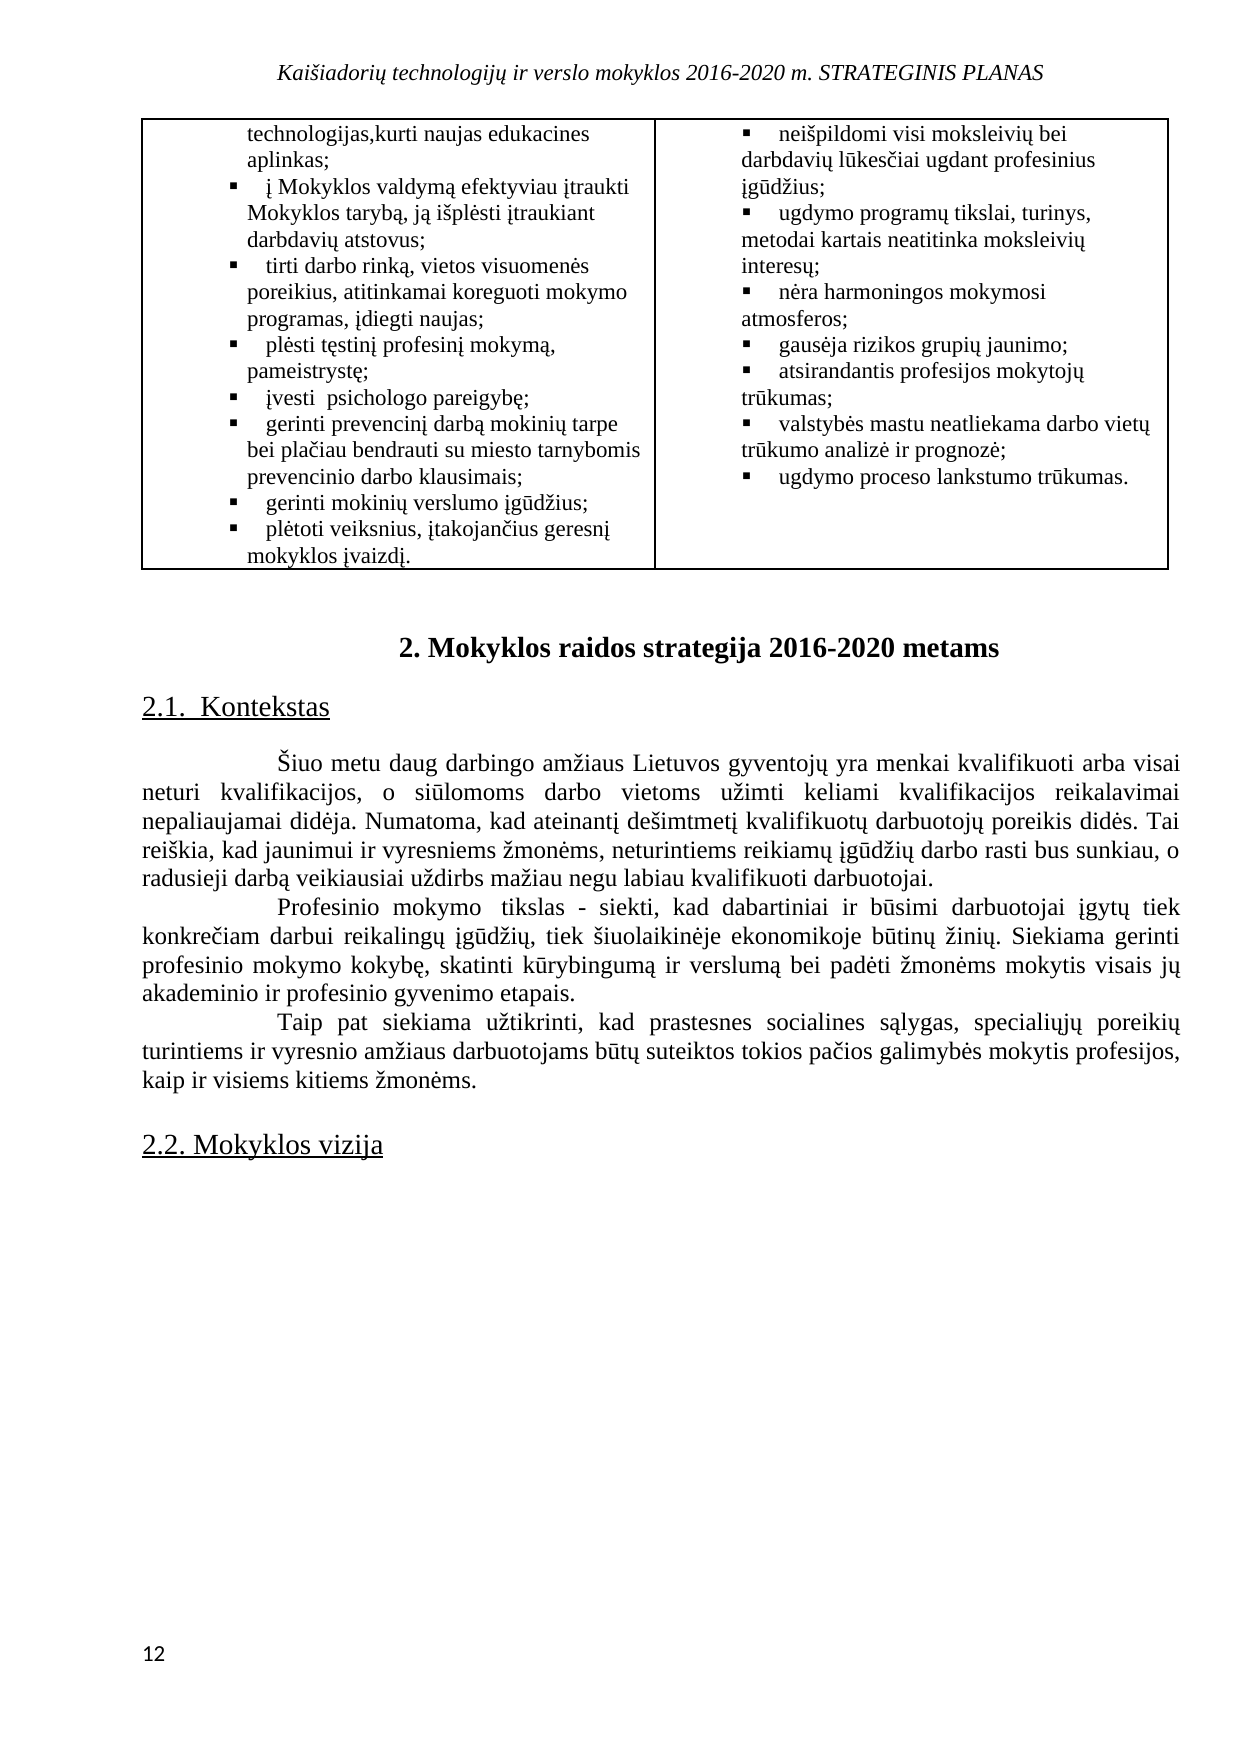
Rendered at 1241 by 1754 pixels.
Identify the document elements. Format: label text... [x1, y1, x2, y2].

text Taip pat siekiama užtikrinti, kad prastesnes socialines sąlygas, specialiųjų poreikių turintiems ir vyresnio amžiaus darbuotojams būtų suteiktos tokios pačios galimybės mokytis profesijos, kaip ir visiems kitiems žmonėms. [142, 1007, 1181, 1093]
text 2.2. Mokyklos vizija [142, 1127, 1181, 1161]
table_cell technologijas,kurti naujas edukacines aplinkas; į Mokyklos valdymą efektyviau įtraukti Mokyklos tarybą, ją išplėsti įtraukiant darbdavių atstovus; tirti darbo rinką, vietos visuomenės poreikius, atitinkamai koreguoti mokymo programas, įdiegti naujas; plėsti tęstinį profesinį mokymą, pameistrystę; įvesti psichologo pareigybę; gerinti prevencinį darbą mokinių tarpe bei plačiau bendrauti su miesto tarnybomis prevencinio darbo klausimais; gerinti mokinių verslumo įgūdžius; plėtoti veiksnius, įtakojančius geresnį mokyklos įvaizdį. [143, 120, 654, 568]
text 2. Mokyklos raidos strategija 2016-2020 metams [217, 630, 1181, 663]
text Profesinio mokymo tikslas - siekti, kad dabartiniai ir būsimi darbuotojai įgytų tiek konkrečiam darbui reikalingų įgūdžių, tiek šiuolaikinėje ekonomikoje būtinų žinių. Siekiama gerinti profesinio mokymo kokybę, skatinti kūrybingumą ir verslumą bei padėti žmonėms mokytis visais jų akademinio ir profesinio gyvenimo etapais. [142, 892, 1181, 1007]
table_cell mažėja mokinių skaičius dėl demografinės krizės, emigruojančio jaunimo; blogėja mokinių žinios, mokymosi rezultatai pagrindinėse ir vidurinėse regiono mokyklose; bloga materialinė padėtis moksleivių šeimose, kuri skatina palikti mokyklą, anksčiau ieškoti darbo, išvykti į užsienį; didėja neigiamų reiškinių visuomenėje (narkomanija, nusikalstamumas ir pan.); jauni kvalifikuoti specialistai sunkiai adaptuojasi darbo rinkoje; menka darbdavių parama vykdant specialistų rengimą; pokyčiai darbo rinkoje yra greitesni nei ugdymo procesas ir dėl to galimas atotrūkis tarp gamybos ir mokymo institucijos; žiniasklaidoje dažnai demonstruojamas smurtas ir patyčios; žemėja vaikų sveikatos indeksas; materialinė mokymo bazė Mokykloje nusidėvi dėl nepakankamo finansavimo; nepagerinus ugdymo kokybės, mokyklą gali palikti dalis mokinių; neteisinga vidurinių mokyklų mokinių prioritetinė orientacija į aukštąsias mokyklas; neišpildomi visi moksleivių bei darbdavių lūkesčiai ugdant profesinius įgūdžius; ugdymo programų tikslai, turinys, metodai kartais neatitinka moksleivių interesų; nėra harmoningos mokymosi atmosferos; gausėja rizikos grupių jaunimo; atsirandantis profesijos mokytojų trūkumas; valstybės mastu neatliekama darbo vietų trūkumo analizė ir prognozė; ugdymo proceso lankstumo trūkumas. [656, 120, 1167, 568]
text 2.1. Kontekstas [142, 689, 1181, 723]
text Šiuo metu daug darbingo amžiaus Lietuvos gyventojų yra menkai kvalifikuoti arba visai neturi kvalifikacijos, o siūlomoms darbo vietoms užimti keliami kvalifikacijos reikalavimai nepaliaujamai didėja. Numatoma, kad ateinantį dešimtmetį kvalifikuotų darbuotojų poreikis didės. Tai reiškia, kad jaunimui ir vyresniems žmonėms, neturintiems reikiamų įgūdžių darbo rasti bus sunkiau, o radusieji darbą veikiausiai uždirbs mažiau negu labiau kvalifikuoti darbuotojai. [142, 748, 1181, 892]
